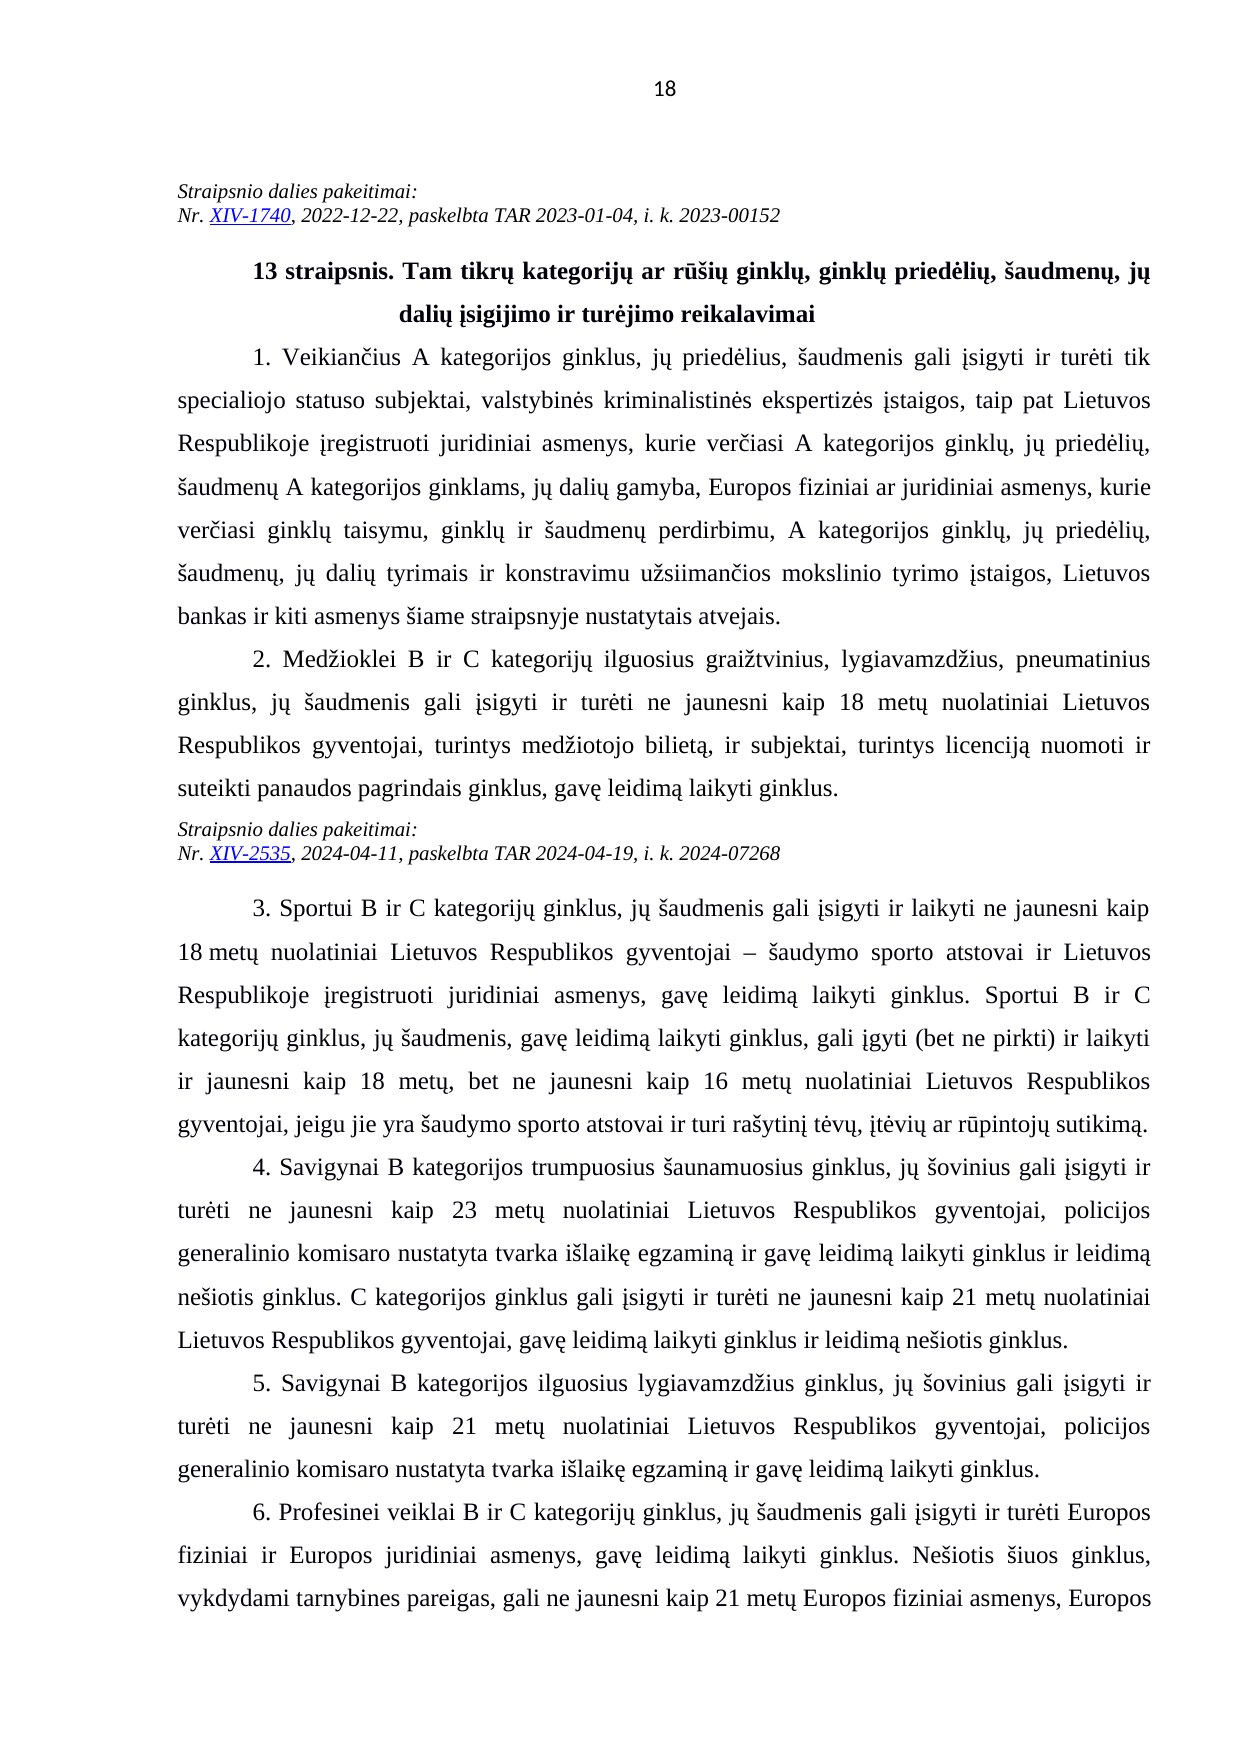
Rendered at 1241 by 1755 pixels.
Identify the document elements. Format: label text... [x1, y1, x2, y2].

text 1. Veikiančius A kategorijos ginklus, jų priedėlius, šaudmenis gali įsigyti ir turėti tik specialiojo statuso subjektai, valstybinės kriminalistinės ekspertizės įstaigos, taip pat Lietuvos Respublikoje įregistruoti juridiniai asmenys, kurie verčiasi A kategorijos ginklų, jų priedėlių, šaudmenų A kategorijos ginklams, jų dalių gamyba, Europos fiziniai ar juridiniai asmenys, kurie verčiasi ginklų taisymu, ginklų ir šaudmenų perdirbimu, A kategorijos ginklų, jų priedėlių, šaudmenų, jų dalių tyrimais ir konstravimu užsiimančios mokslinio tyrimo įstaigos, Lietuvos bankas ir kiti asmenys šiame straipsnyje nustatytais atvejais. [177, 342, 1152, 630]
text 2. Medžioklei B ir C kategorijų ilguosius graižtvinius, lygiavamzdžius, pneumatinius ginklus, jų šaudmenis gali įsigyti ir turėti ne jaunesni kaip 18 metų nuolatiniai Lietuvos Respublikos gyventojai, turintys medžiotojo bilietą, ir subjektai, turintys licenciją nuomoti ir suteikti panaudos pagrindais ginklus, gavę leidimą laikyti ginklus. [177, 644, 1152, 802]
text 5. Savigynai B kategorijos ilguosius lygiavamzdžius ginklus, jų šovinius gali įsigyti ir turėti ne jaunesni kaip 21 metų nuolatiniai Lietuvos Respublikos gyventojai, policijos generalinio komisaro nustatyta tvarka išlaikę egzaminą ir gavę leidimą laikyti ginklus. [177, 1368, 1152, 1483]
text Nr. XIV-1740, 2022-12-22, paskelbta TAR 2023-01-04, i. k. 2023-00152 [177, 203, 1152, 227]
text Straipsnio dalies pakeitimai: [177, 817, 1152, 841]
text 4. Savigynai B kategorijos trumpuosius šaunamuosius ginklus, jų šovinius gali įsigyti ir turėti ne jaunesni kaip 23 metų nuolatiniai Lietuvos Respublikos gyventojai, policijos generalinio komisaro nustatyta tvarka išlaikę egzaminą ir gavę leidimą laikyti ginklus ir leidimą nešiotis ginklus. C kategorijos ginklus gali įsigyti ir turėti ne jaunesni kaip 21 metų nuolatiniai Lietuvos Respublikos gyventojai, gavę leidimą laikyti ginklus ir leidimą nešiotis ginklus. [177, 1152, 1152, 1353]
text Straipsnio dalies pakeitimai: [177, 179, 1152, 203]
text Nr. XIV-2535, 2024-04-11, paskelbta TAR 2024-04-19, i. k. 2024-07268 [177, 841, 1152, 865]
text 6. Profesinei veiklai B ir C kategorijų ginklus, jų šaudmenis gali įsigyti ir turėti Europos fiziniai ir Europos juridiniai asmenys, gavę leidimą laikyti ginklus. Nešiotis šiuos ginklus, vykdydami tarnybines pareigas, gali ne jaunesni kaip 21 metų Europos fiziniai asmenys, Europos [177, 1497, 1152, 1612]
text 13 straipsnis. Tam tikrų kategorijų ar rūšių ginklų, ginklų priedėlių, šaudmenų, jų dalių įsigijimo ir turėjimo reikalavimai [252, 256, 1152, 328]
text 3. Sportui B ir C kategorijų ginklus, jų šaudmenis gali įsigyti ir laikyti ne jaunesni kaip 18 metų nuolatiniai Lietuvos Respublikos gyventojai – šaudymo sporto atstovai ir Lietuvos Respublikoje įregistruoti juridiniai asmenys, gavę leidimą laikyti ginklus. Sportui B ir C kategorijų ginklus, jų šaudmenis, gavę leidimą laikyti ginklus, gali įgyti (bet ne pirkti) ir laikyti ir jaunesni kaip 18 metų, bet ne jaunesni kaip 16 metų nuolatiniai Lietuvos Respublikos gyventojai, jeigu jie yra šaudymo sporto atstovai ir turi rašytinį tėvų, įtėvių ar rūpintojų sutikimą. [177, 893, 1152, 1138]
